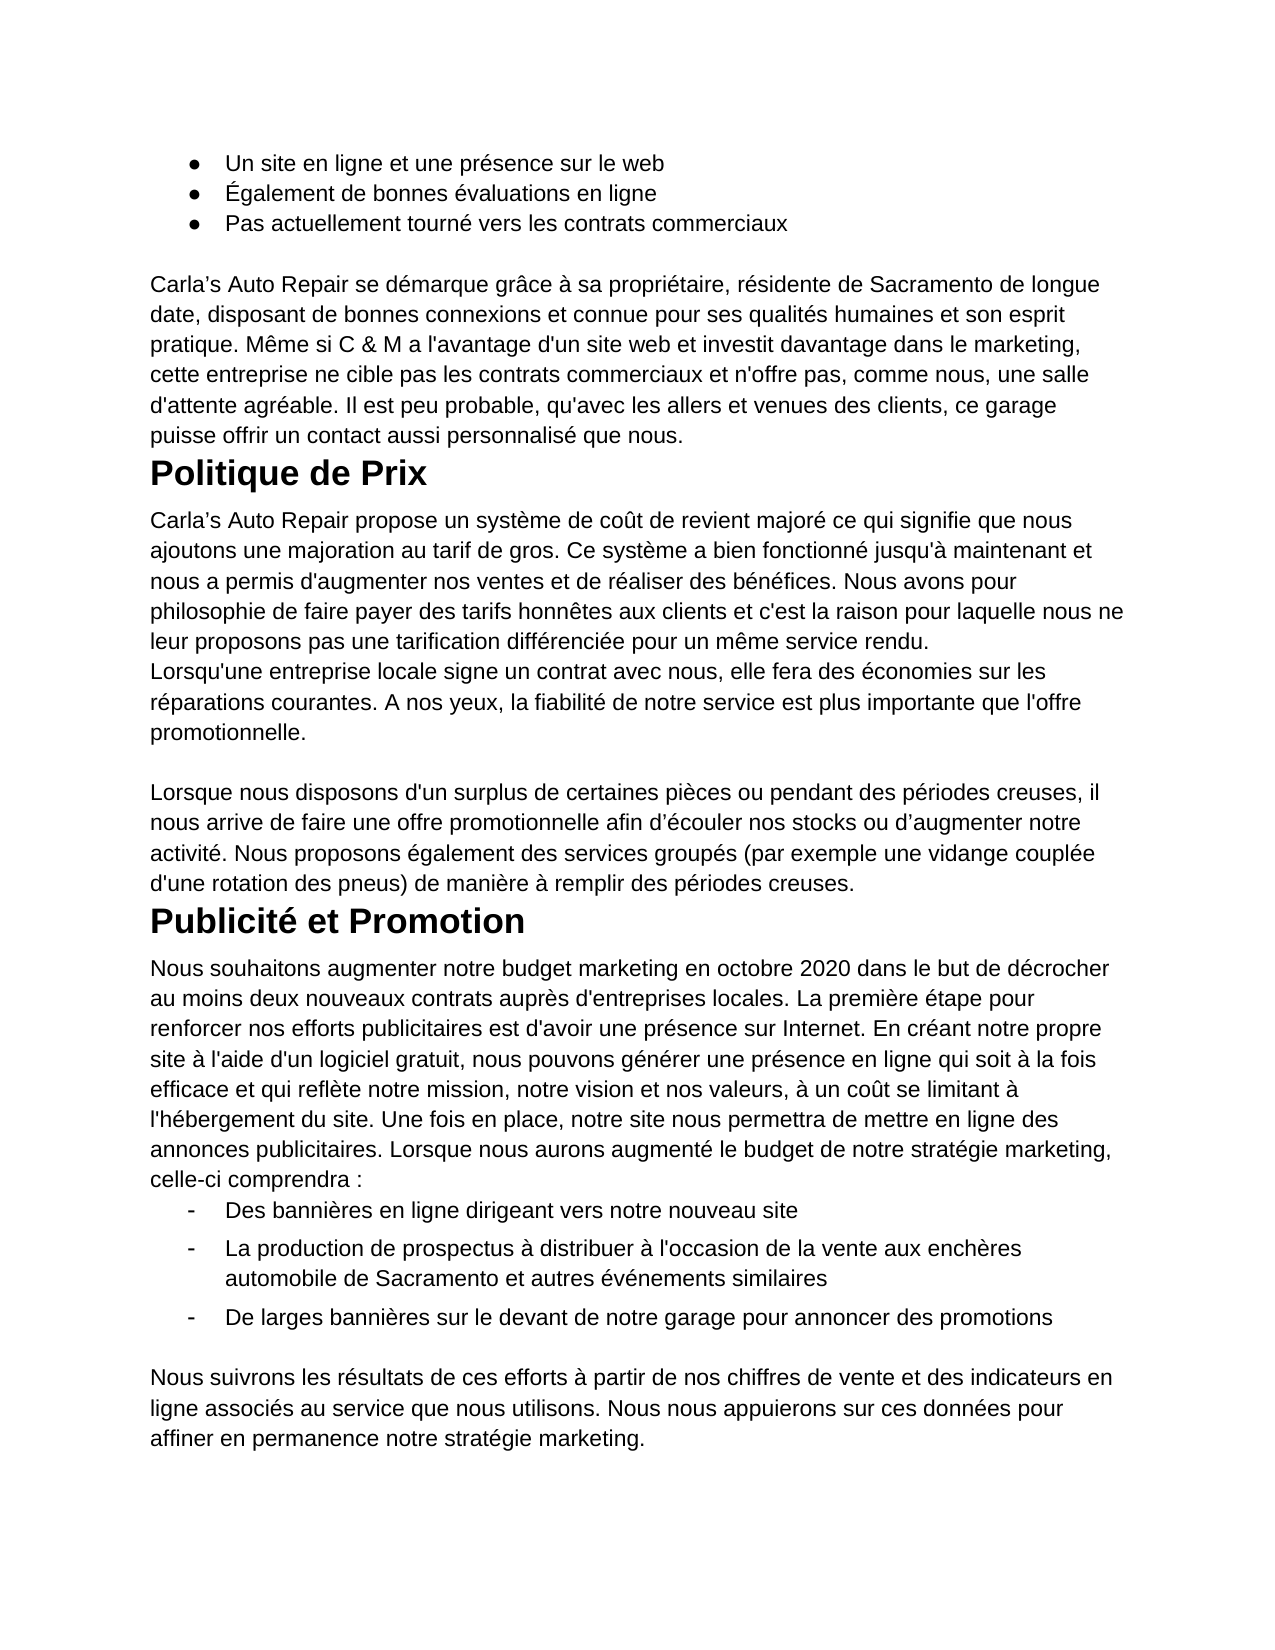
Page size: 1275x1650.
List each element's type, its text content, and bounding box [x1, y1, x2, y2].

text Carla’s Auto Repair propose un système de coût de revient majoré ce qui signifie que nous ajoutons une majoration au tarif de gros. Ce système a bien fonctionné jusqu'à maintenant et nous a permis d'augmenter nos ventes et de réaliser des bénéfices. Nous avons pour philosophie de faire payer des tarifs honnêtes aux clients et c'est la raison pour laquelle nous ne leur proposons pas une tarification différenciée pour un même service rendu. [150, 507, 1125, 654]
text Nous souhaitons augmenter notre budget marketing en octobre 2020 dans le but de décrocher au moins deux nouveaux contrats auprès d'entreprises locales. La première étape pour renforcer nos efforts publicitaires est d'avoir une présence sur Internet. En créant notre propre site à l'aide d'un logiciel gratuit, nous pouvons générer une présence en ligne qui soit à la fois efficace et qui reflète notre mission, notre vision et nos valeurs, à un coût se limitant à l'hébergement du site. Une fois en place, notre site nous permettra de mettre en ligne des annonces publicitaires. Lorsque nous aurons augmenté le budget de notre stratégie marketing, celle-ci comprendra : [150, 955, 1125, 1193]
subtitle Politique de Prix [150, 452, 1125, 493]
list La production de prospectus à distribuer à l'occasion de la vente aux enchères automobile de Sacramento et autres événements similaires [187, 1235, 1125, 1292]
text Carla’s Auto Repair se démarque grâce à sa propriétaire, résidente de Sacramento de longue date, disposant de bonnes connexions et connue pour ses qualités humaines et son esprit pratique. Même si C & M a l'avantage d'un site web et investit davantage dans le marketing, cette entreprise ne cible pas les contrats commerciaux et n'offre pas, comme nous, une salle d'attente agréable. Il est peu probable, qu'avec les allers et venues des clients, ce garage puisse offrir un contact aussi personnalisé que nous. [150, 271, 1125, 448]
list De larges bannières sur le devant de notre garage pour annoncer des promotions [187, 1304, 1125, 1330]
list Un site en ligne et une présence sur le web [187, 150, 1125, 176]
subtitle Publicité et Promotion [150, 900, 1125, 941]
text Lorsqu'une entreprise locale signe un contrat avec nous, elle fera des économies sur les réparations courantes. A nos yeux, la fiabilité de notre service est plus importante que l'offre promotionnelle. Lorsque nous disposons d'un surplus de certaines pièces ou pendant des périodes creuses, il nous arrive de faire une offre promotionnelle afin d’écouler nos stocks ou d’augmenter notre activité. Nous proposons également des services groupés (par exemple une vidange couplée d'une rotation des pneus) de manière à remplir des périodes creuses. [150, 658, 1125, 896]
text Nous suivrons les résultats de ces efforts à partir de nos chiffres de vente et des indicateurs en ligne associés au service que nous utilisons. Nous nous appuierons sur ces données pour affiner en permanence notre stratégie marketing. [150, 1334, 1125, 1451]
list Pas actuellement tourné vers les contrats commerciaux [187, 210, 1125, 237]
list Des bannières en ligne dirigeant vers notre nouveau site [187, 1197, 1125, 1223]
list Également de bonnes évaluations en ligne [187, 180, 1125, 207]
